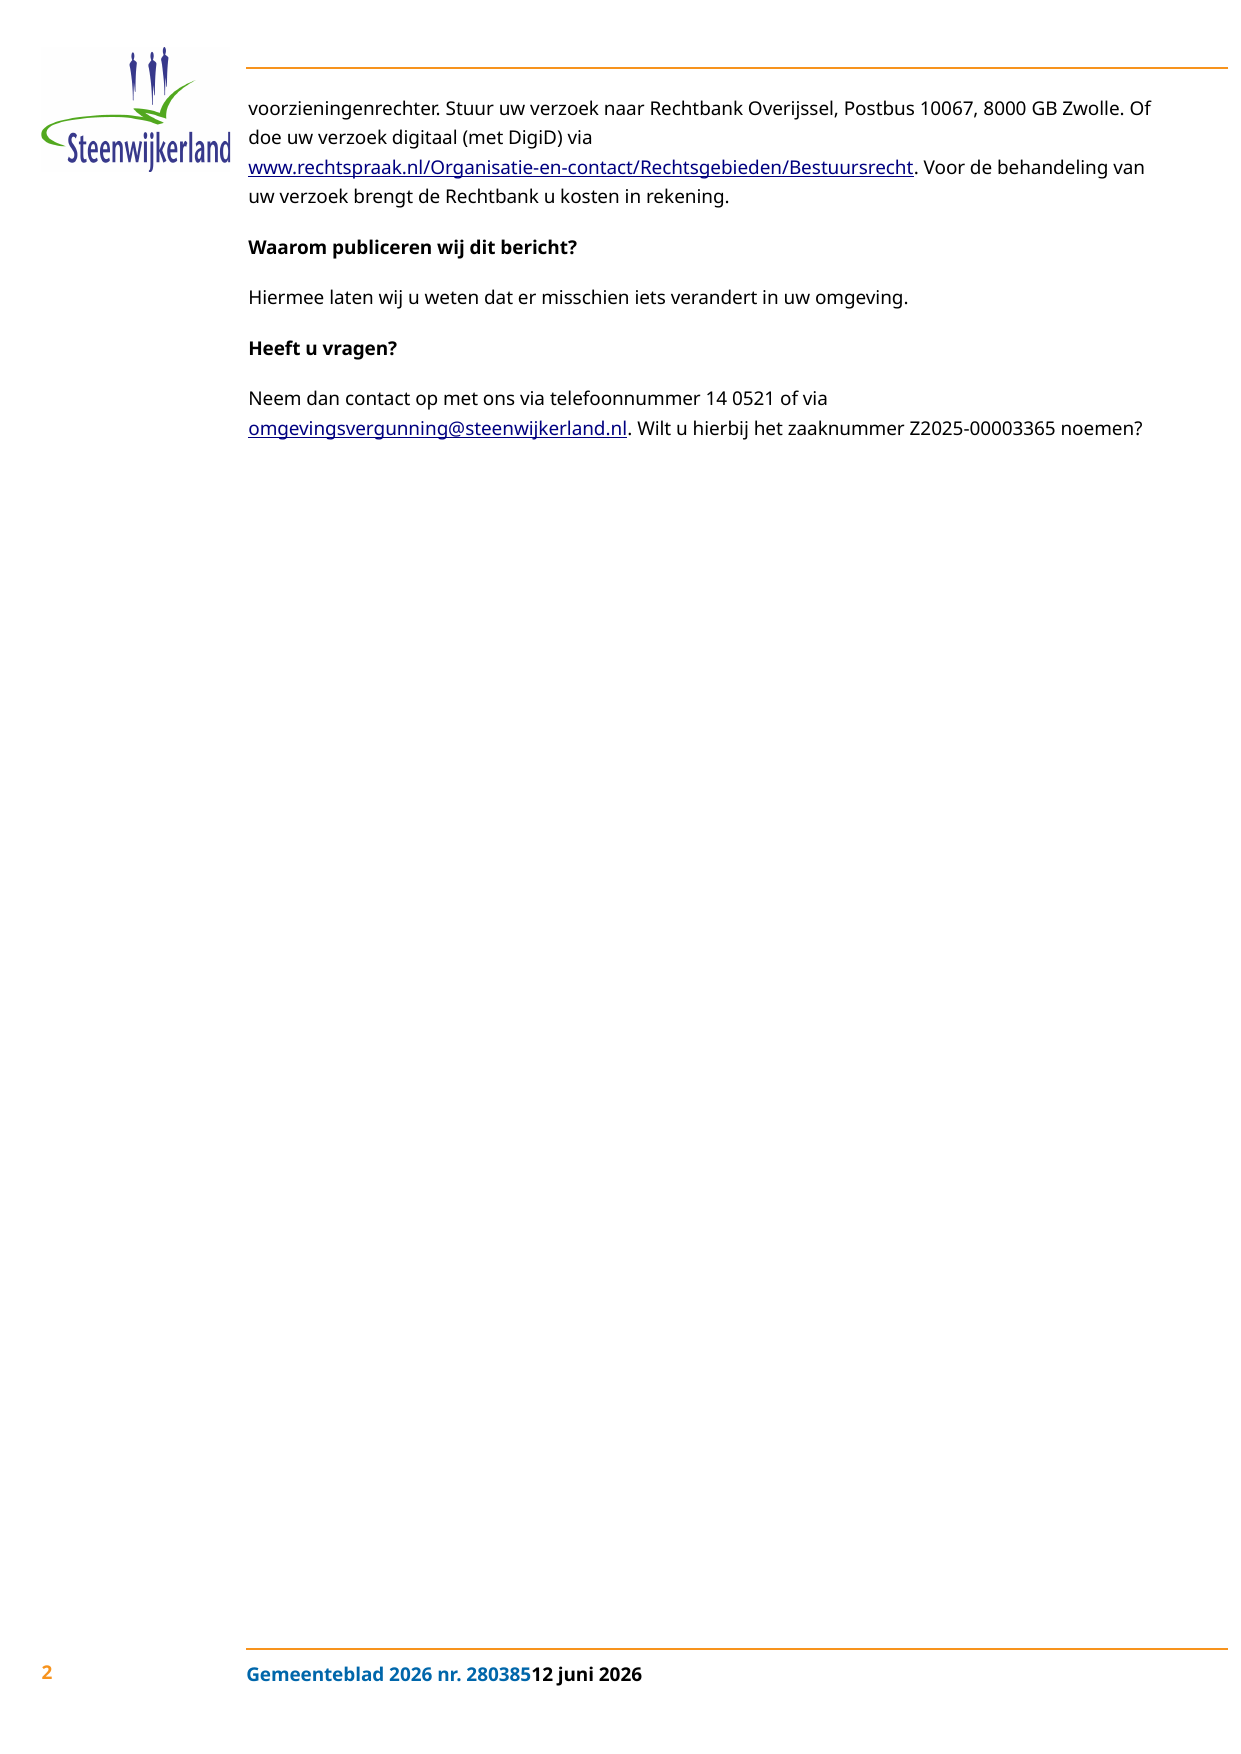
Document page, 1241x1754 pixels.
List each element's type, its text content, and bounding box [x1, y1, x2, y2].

text Hiermee laten wij u weten dat er misschien iets verandert in uw omgeving. [248, 284, 1152, 310]
text voorzieningenrechter. Stuur uw verzoek naar Rechtbank Overijssel, Postbus 10067, 8000 GB Zwolle. Of doe uw verzoek digitaal (met DigiD) via www.rechtspraak.nl/Organisatie-en-contact/Rechtsgebieden/Bestuursrecht. Voor de behandeling van uw verzoek brengt de Rechtbank u kosten in rekening. [248, 95, 1152, 209]
text Heeft u vragen? [248, 335, 1152, 361]
text Waarom publiceren wij dit bericht? [248, 234, 1152, 260]
text Neem dan contact op met ons via telefoonnummer 14 0521 of via omgevingsvergunning@steenwijkerland.nl. Wilt u hierbij het zaaknummer Z2025-00003365 noemen? [248, 385, 1152, 441]
picture [41, 47, 231, 172]
